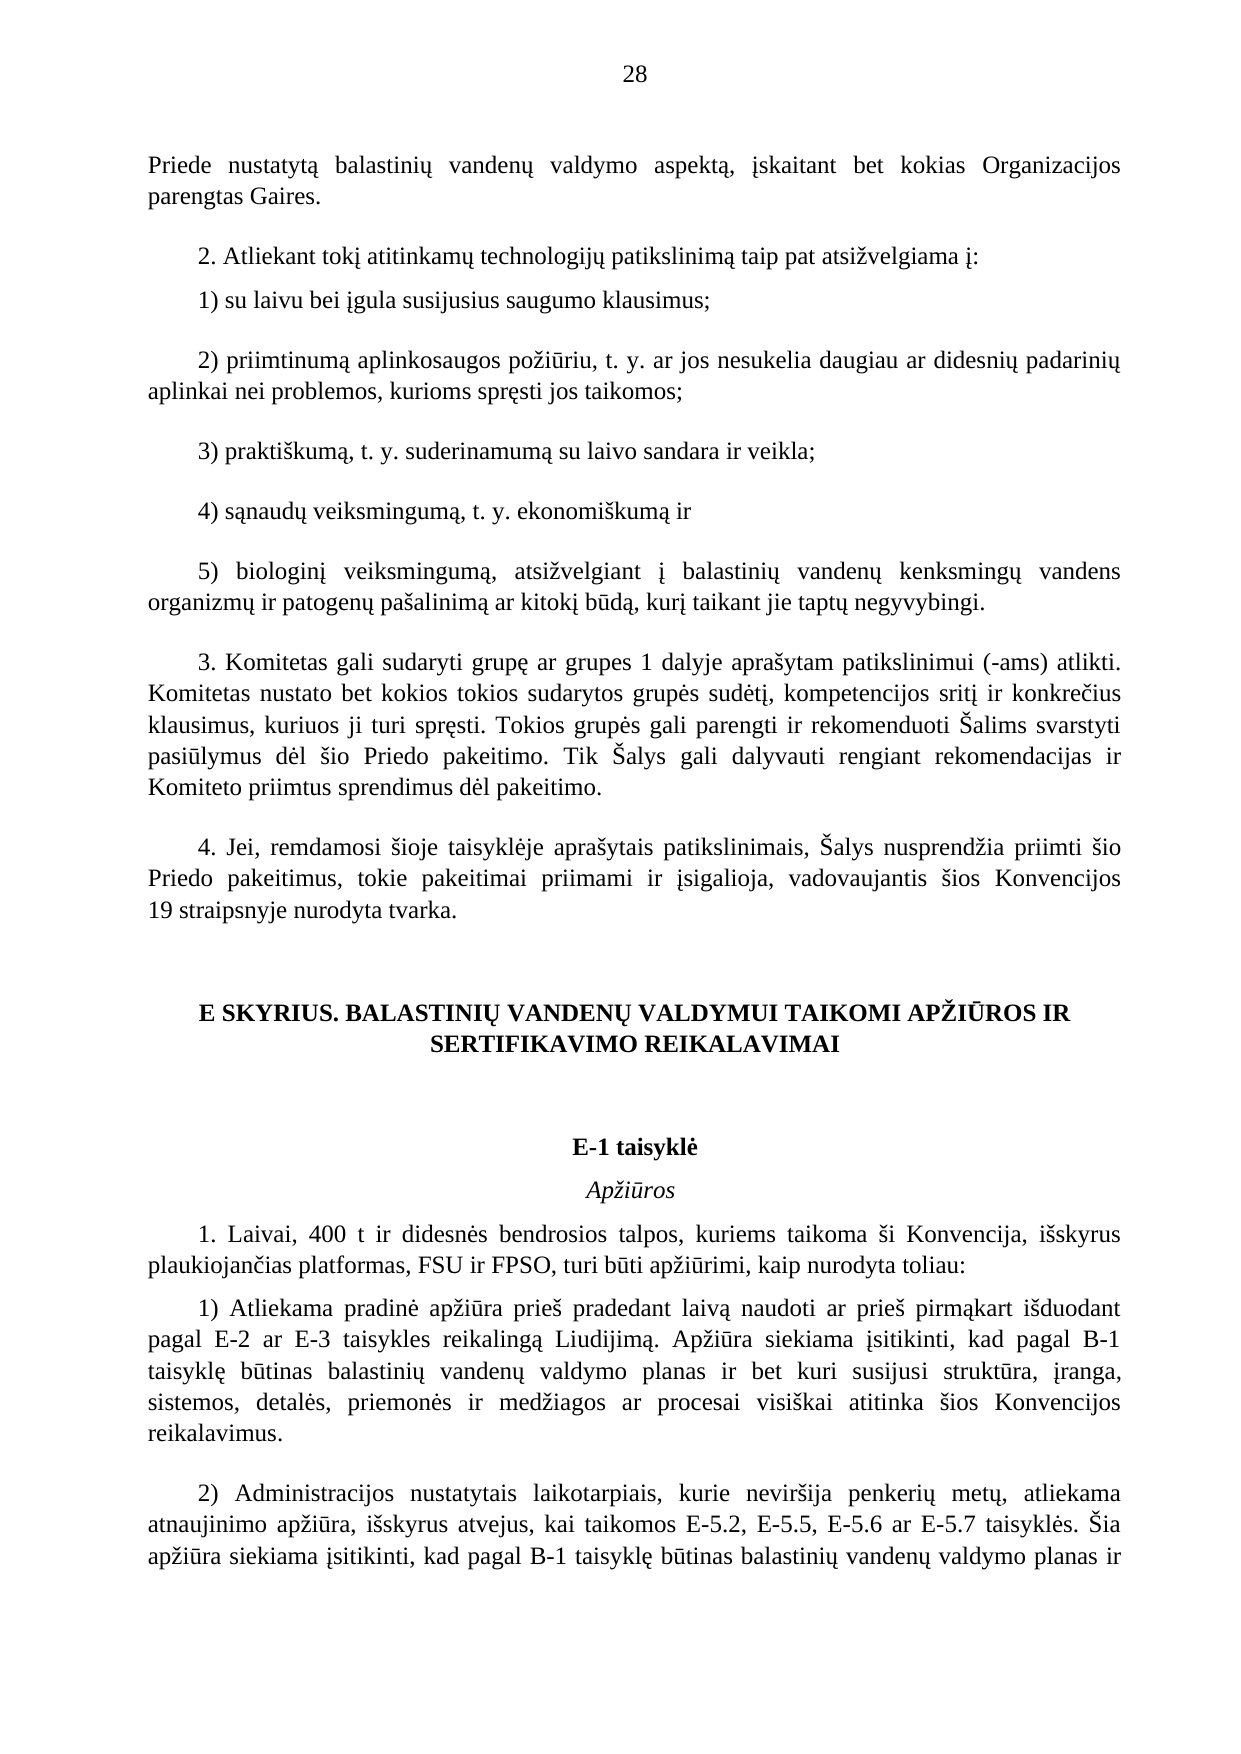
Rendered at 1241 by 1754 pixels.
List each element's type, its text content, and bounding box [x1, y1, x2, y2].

text 1) Atliekama pradinė apžiūra prieš pradedant laivą naudoti ar prieš pirmąkart išduodant pagal E-2 ar E-3 taisykles reikalingą Liudijimą. Apžiūra siekiama įsitikinti, kad pagal B-1 taisyklę būtinas balastinių vandenų valdymo planas ir bet kuri susijusi struktūra, įranga, sistemos, detalės, priemonės ir medžiagos ar procesai visiškai atitinka šios Konvencijos reikalavimus. [148, 1291, 1122, 1447]
text Apžiūros [148, 1173, 1122, 1204]
text 4) sąnaudų veiksmingumą, t. y. ekonomiškumą ir [148, 493, 1122, 525]
text 2) priimtinumą aplinkosaugos požiūriu, t. y. ar jos nesukelia daugiau ar didesnių padarinių aplinkai nei problemos, kurioms spręsti jos taikomos; [148, 342, 1122, 405]
text 1. Laivai, 400 t ir didesnės bendrosios talpos, kuriems taikoma ši Konvencija, išskyrus plaukiojančias platformas, FSU ir FPSO, turi būti apžiūrimi, kaip nurodyta toliau: [148, 1216, 1122, 1279]
text 3. Komitetas gali sudaryti grupę ar grupes 1 dalyje aprašytam patikslinimui (-ams) atlikti. Komitetas nustato bet kokios tokios sudarytos grupės sudėtį, kompetencijos sritį ir konkrečius klausimus, kuriuos ji turi spręsti. Tokios grupės gali parengti ir rekomenduoti Šalims svarstyti pasiūlymus dėl šio Priedo pakeitimo. Tik Šalys gali dalyvauti rengiant rekomendacijas ir Komiteto priimtus sprendimus dėl pakeitimo. [148, 645, 1122, 801]
text 3) praktiškumą, t. y. suderinamumą su laivo sandara ir veikla; [148, 433, 1122, 465]
text 2. Atliekant tokį atitinkamų technologijų patikslinimą taip pat atsižvelgiama į: [148, 239, 1122, 270]
text 4. Jei, remdamosi šioje taisyklėje aprašytais patikslinimais, Šalys nusprendžia priimti šio Priedo pakeitimus, tokie pakeitimai priimami ir įsigalioja, vadovaujantis šios Konvencijos 19 straipsnyje nurodyta tvarka. [148, 830, 1122, 923]
text Priede nustatytą balastinių vandenų valdymo aspektą, įskaitant bet kokias Organizacijos parengtas Gaires. [148, 148, 1122, 210]
text 5) biologinį veiksmingumą, atsižvelgiant į balastinių vandenų kenksmingų vandens organizmų ir patogenų pašalinimą ar kitokį būdą, kurį taikant jie taptų negyvybingi. [148, 553, 1122, 616]
text E-1 taisyklė [148, 1130, 1122, 1161]
text E SKYRIUS. BALASTINIŲ VANDENŲ VALDYMUI TAIKOMI APŽIŪROS IR SERTIFIKAVIMO REIKALAVIMAI [148, 995, 1122, 1058]
text 1) su laivu bei įgula susijusius saugumo klausimus; [148, 282, 1122, 313]
text 2) Administracijos nustatytais laikotarpiais, kurie neviršija penkerių metų, atliekama atnaujinimo apžiūra, išskyrus atvejus, kai taikomos E-5.2, E-5.5, E-5.6 ar E-5.7 taisyklės. Šia apžiūra siekiama įsitikinti, kad pagal B-1 taisyklę būtinas balastinių vandenų valdymo planas ir [148, 1476, 1122, 1569]
